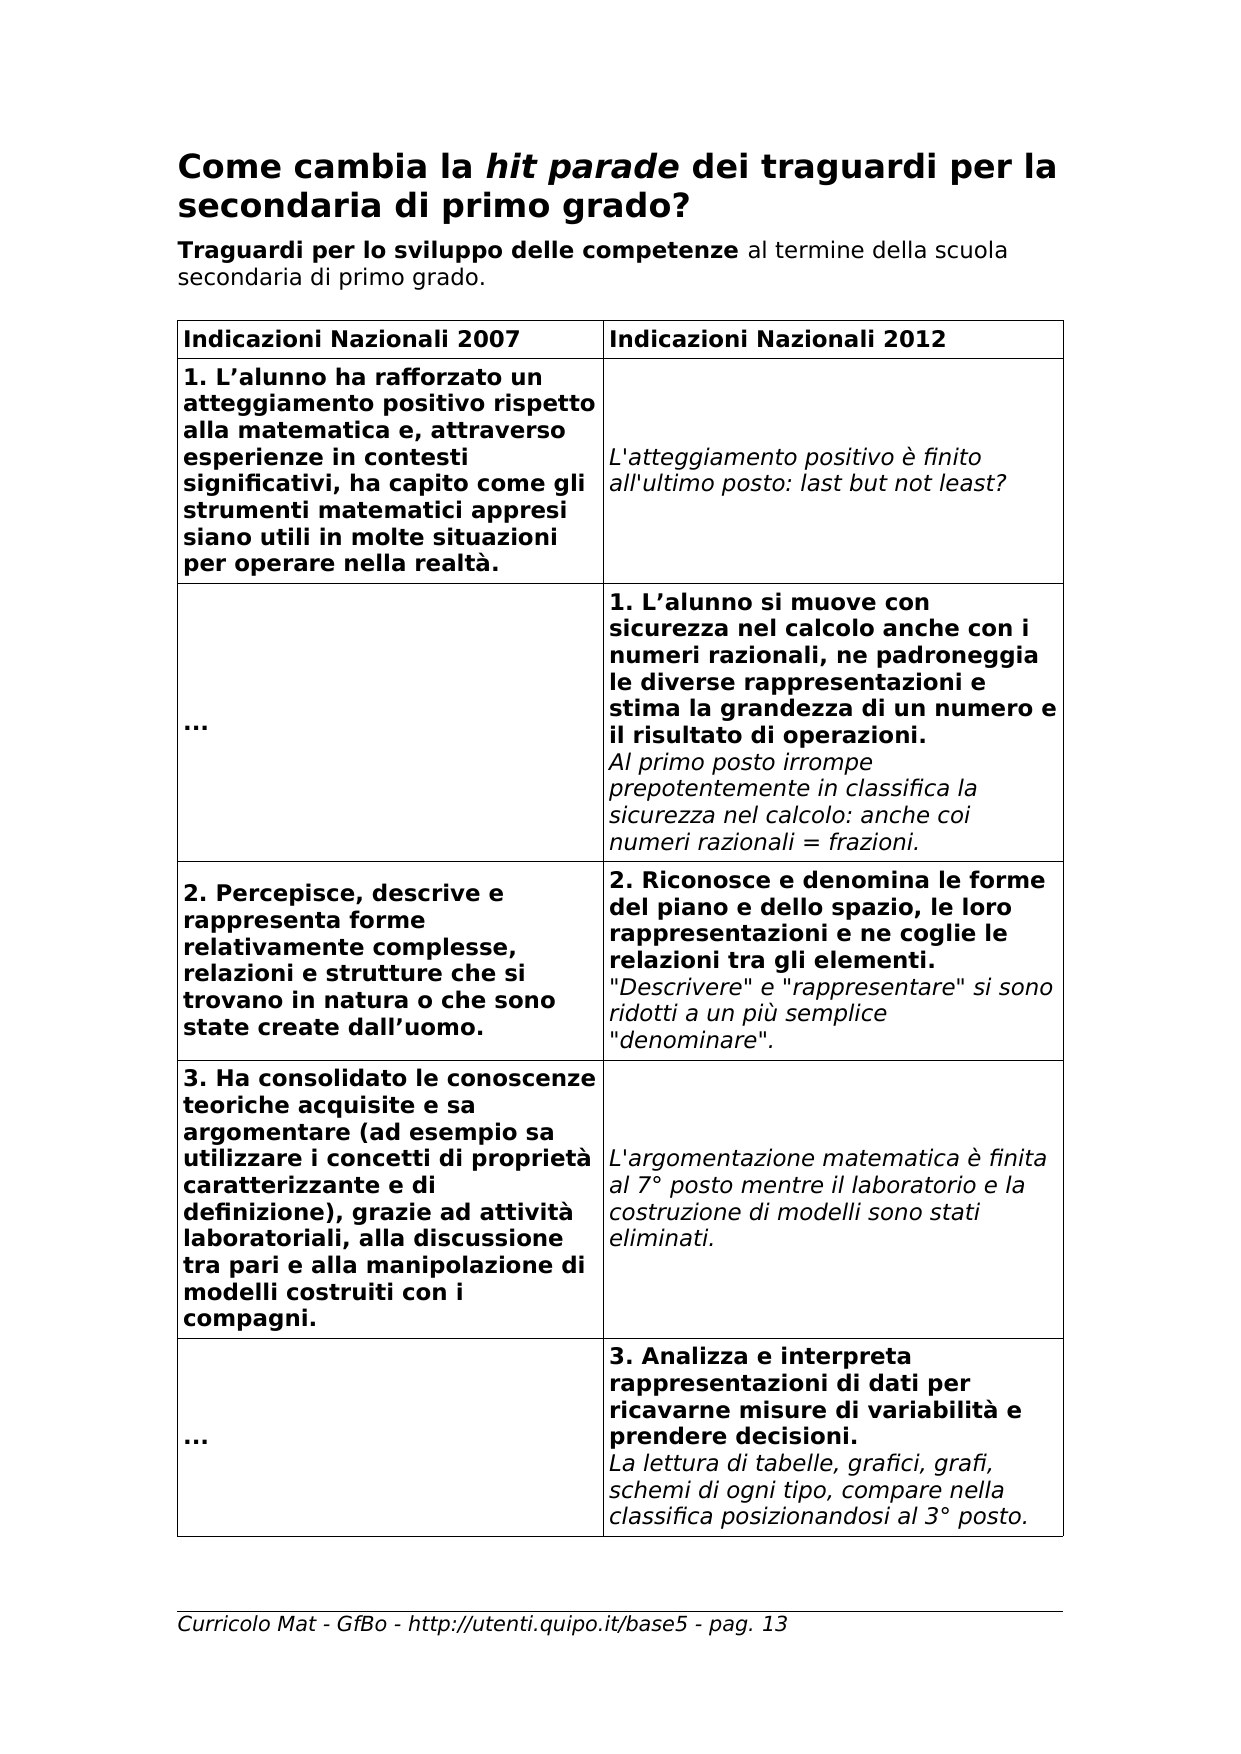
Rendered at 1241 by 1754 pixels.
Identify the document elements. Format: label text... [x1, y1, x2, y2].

table_cell L'atteggiamento positivo è finito all'ultimo posto: last but not least? [604, 359, 1063, 583]
table_cell 3. Analizza e interpreta rappresentazioni di dati per ricavarne misure di variabilità e prendere decisioni. La lettura di tabelle, grafici, grafi, schemi di ogni tipo, compare nella classifica posizionandosi al 3° posto. [604, 1339, 1063, 1536]
table_header Indicazioni Nazionali 2012 [604, 321, 1063, 358]
table_cell 1. L’alunno ha rafforzato un atteggiamento positivo rispetto alla matematica e, attraverso esperienze in contesti significativi, ha capito come gli strumenti matematici appresi siano utili in molte situazioni per operare nella realtà. [178, 359, 603, 583]
subtitle Come cambia la hit parade dei traguardi per la secondaria di primo grado? [177, 148, 1063, 225]
table_cell ... [178, 1339, 603, 1536]
table_cell 3. Ha consolidato le conoscenze teoriche acquisite e sa argomentare (ad esempio sa utilizzare i concetti di proprietà caratterizzante e di definizione), grazie ad attività laboratoriali, alla discussione tra pari e alla manipolazione di modelli costruiti con i compagni. [178, 1061, 603, 1338]
table_cell 2. Riconosce e denomina le forme del piano e dello spazio, le loro rappresentazioni e ne coglie le relazioni tra gli elementi. "Descrivere" e "rappresentare" si sono ridotti a un più semplice "denominare". [604, 862, 1063, 1059]
table_cell L'argomentazione matematica è finita al 7° posto mentre il laboratorio e la costruzione di modelli sono stati eliminati. [604, 1061, 1063, 1338]
text Traguardi per lo sviluppo delle competenze al termine della scuola secondaria di primo grado. [177, 237, 1063, 290]
table_cell ... [178, 584, 603, 861]
table_header Indicazioni Nazionali 2007 [178, 321, 603, 358]
table_cell 1. L’alunno si muove con sicurezza nel calcolo anche con i numeri razionali, ne padroneggia le diverse rappresentazioni e stima la grandezza di un numero e il risultato di operazioni. Al primo posto irrompe prepotentemente in classifica la sicurezza nel calcolo: anche coi numeri razionali = frazioni. [604, 584, 1063, 861]
table_cell 2. Percepisce, descrive e rappresenta forme relativamente complesse, relazioni e strutture che si trovano in natura o che sono state create dall’uomo. [178, 862, 603, 1059]
